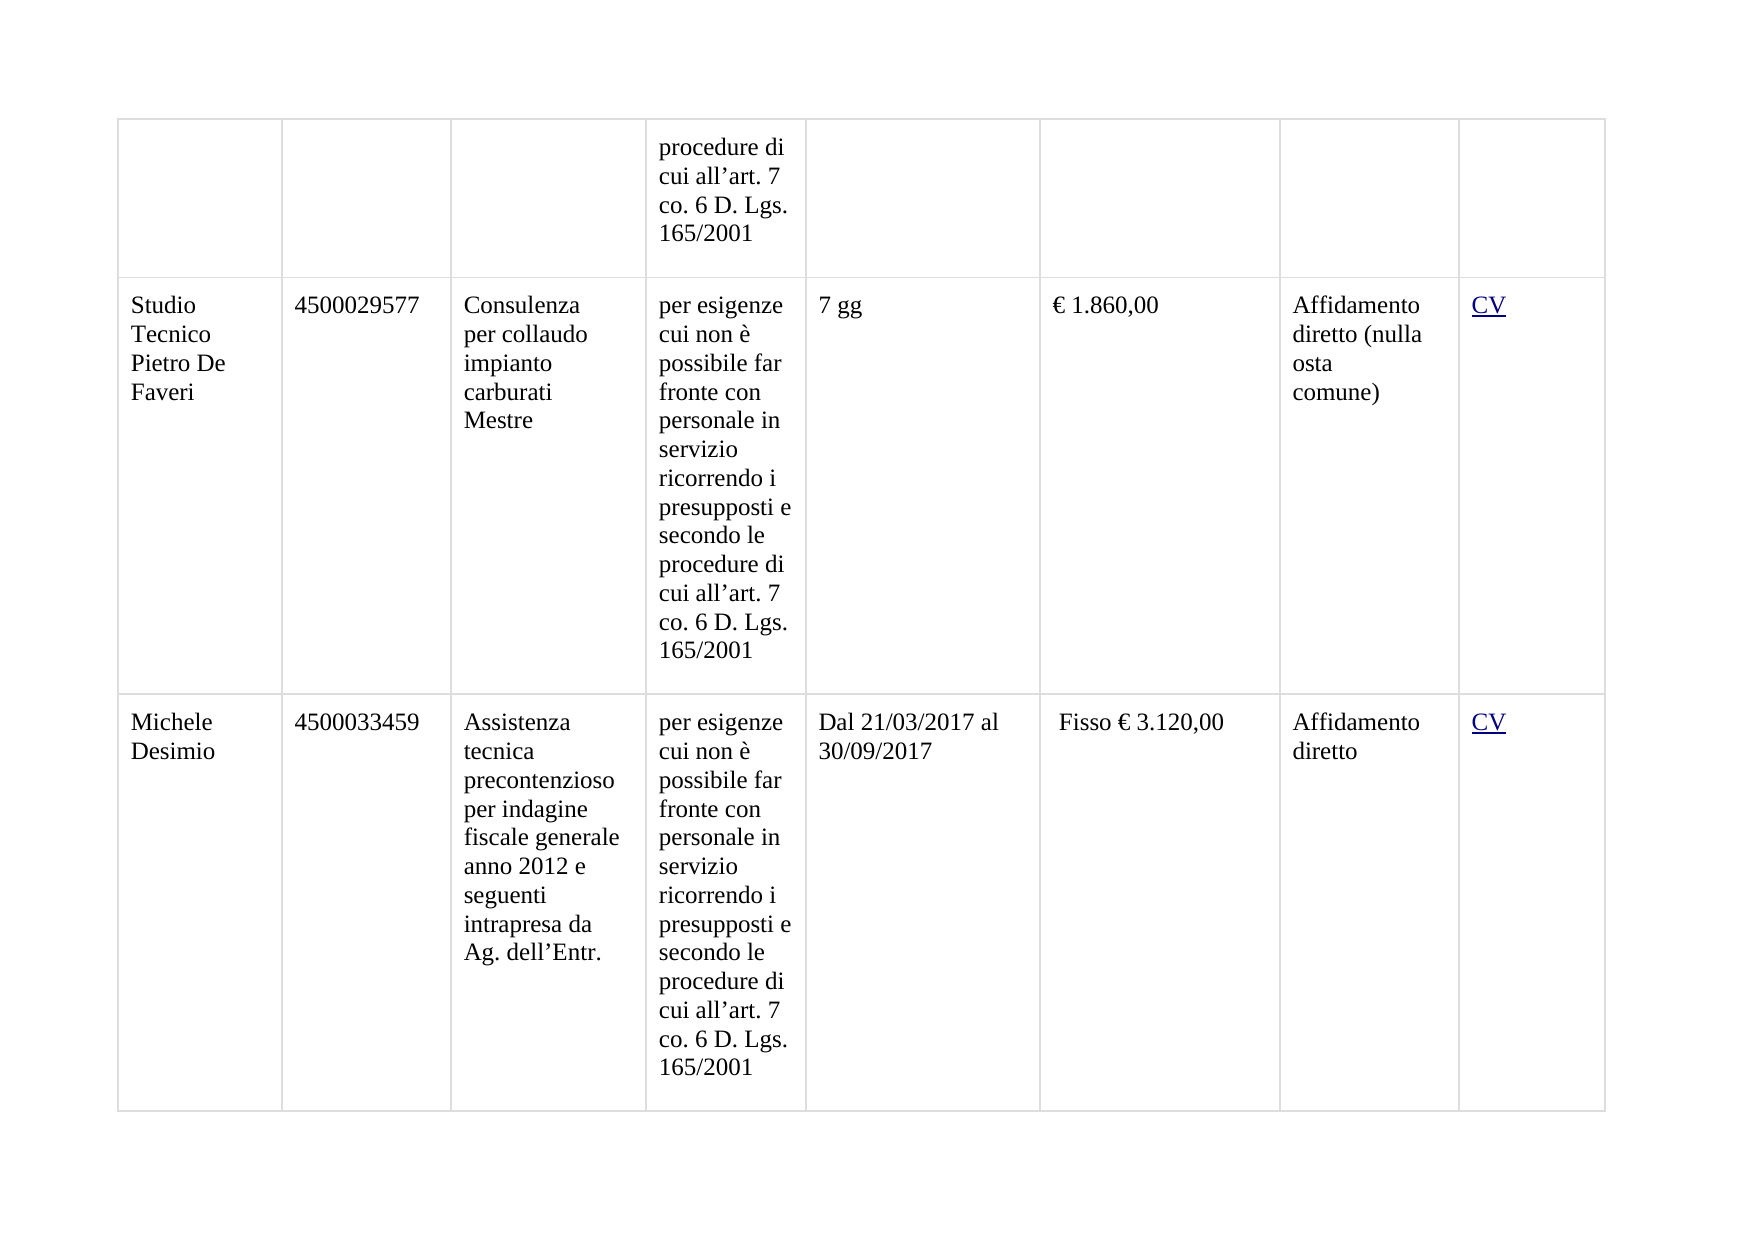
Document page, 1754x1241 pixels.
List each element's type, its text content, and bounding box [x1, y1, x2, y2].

table_cell CV [1460, 695, 1604, 1110]
table_cell CV [1460, 278, 1604, 693]
table_cell Dal 21/03/2017 al 30/09/2017 [807, 695, 1039, 1110]
table_cell procedure di cui all’art. 7 co. 6 D. Lgs. 165/2001 [647, 120, 805, 276]
table_cell [452, 120, 645, 276]
table_cell per esigenze cui non è possibile far fronte con personale in servizio ricorrendo i presupposti e secondo le procedure di cui all’art. 7 co. 6 D. Lgs. 165/2001 [647, 695, 805, 1110]
table_cell Affidamento diretto [1281, 695, 1458, 1110]
table_cell Fisso € 3.120,00 [1041, 695, 1279, 1110]
table_cell 4500033459 [283, 695, 450, 1110]
table_cell [807, 120, 1039, 276]
table_cell [283, 120, 450, 276]
table_cell Consulenza per collaudo impianto carburati Mestre [452, 278, 645, 693]
table_cell [119, 120, 281, 276]
table_cell Studio Tecnico Pietro De Faveri [119, 278, 281, 693]
table_cell Affidamento diretto (nulla osta comune) [1281, 278, 1458, 693]
table_cell 7 gg [807, 278, 1039, 693]
table_cell € 1.860,00 [1041, 278, 1279, 693]
table_cell 4500029577 [283, 278, 450, 693]
table_cell per esigenze cui non è possibile far fronte con personale in servizio ricorrendo i presupposti e secondo le procedure di cui all’art. 7 co. 6 D. Lgs. 165/2001 [647, 278, 805, 693]
table_cell [1041, 120, 1279, 276]
table_cell [1460, 120, 1604, 276]
table_cell Assistenza tecnica precontenzioso per indagine fiscale generale anno 2012 e seguenti intrapresa da Ag. dell’Entr. [452, 695, 645, 1110]
table_cell Michele Desimio [119, 695, 281, 1110]
table_cell [1281, 120, 1458, 276]
